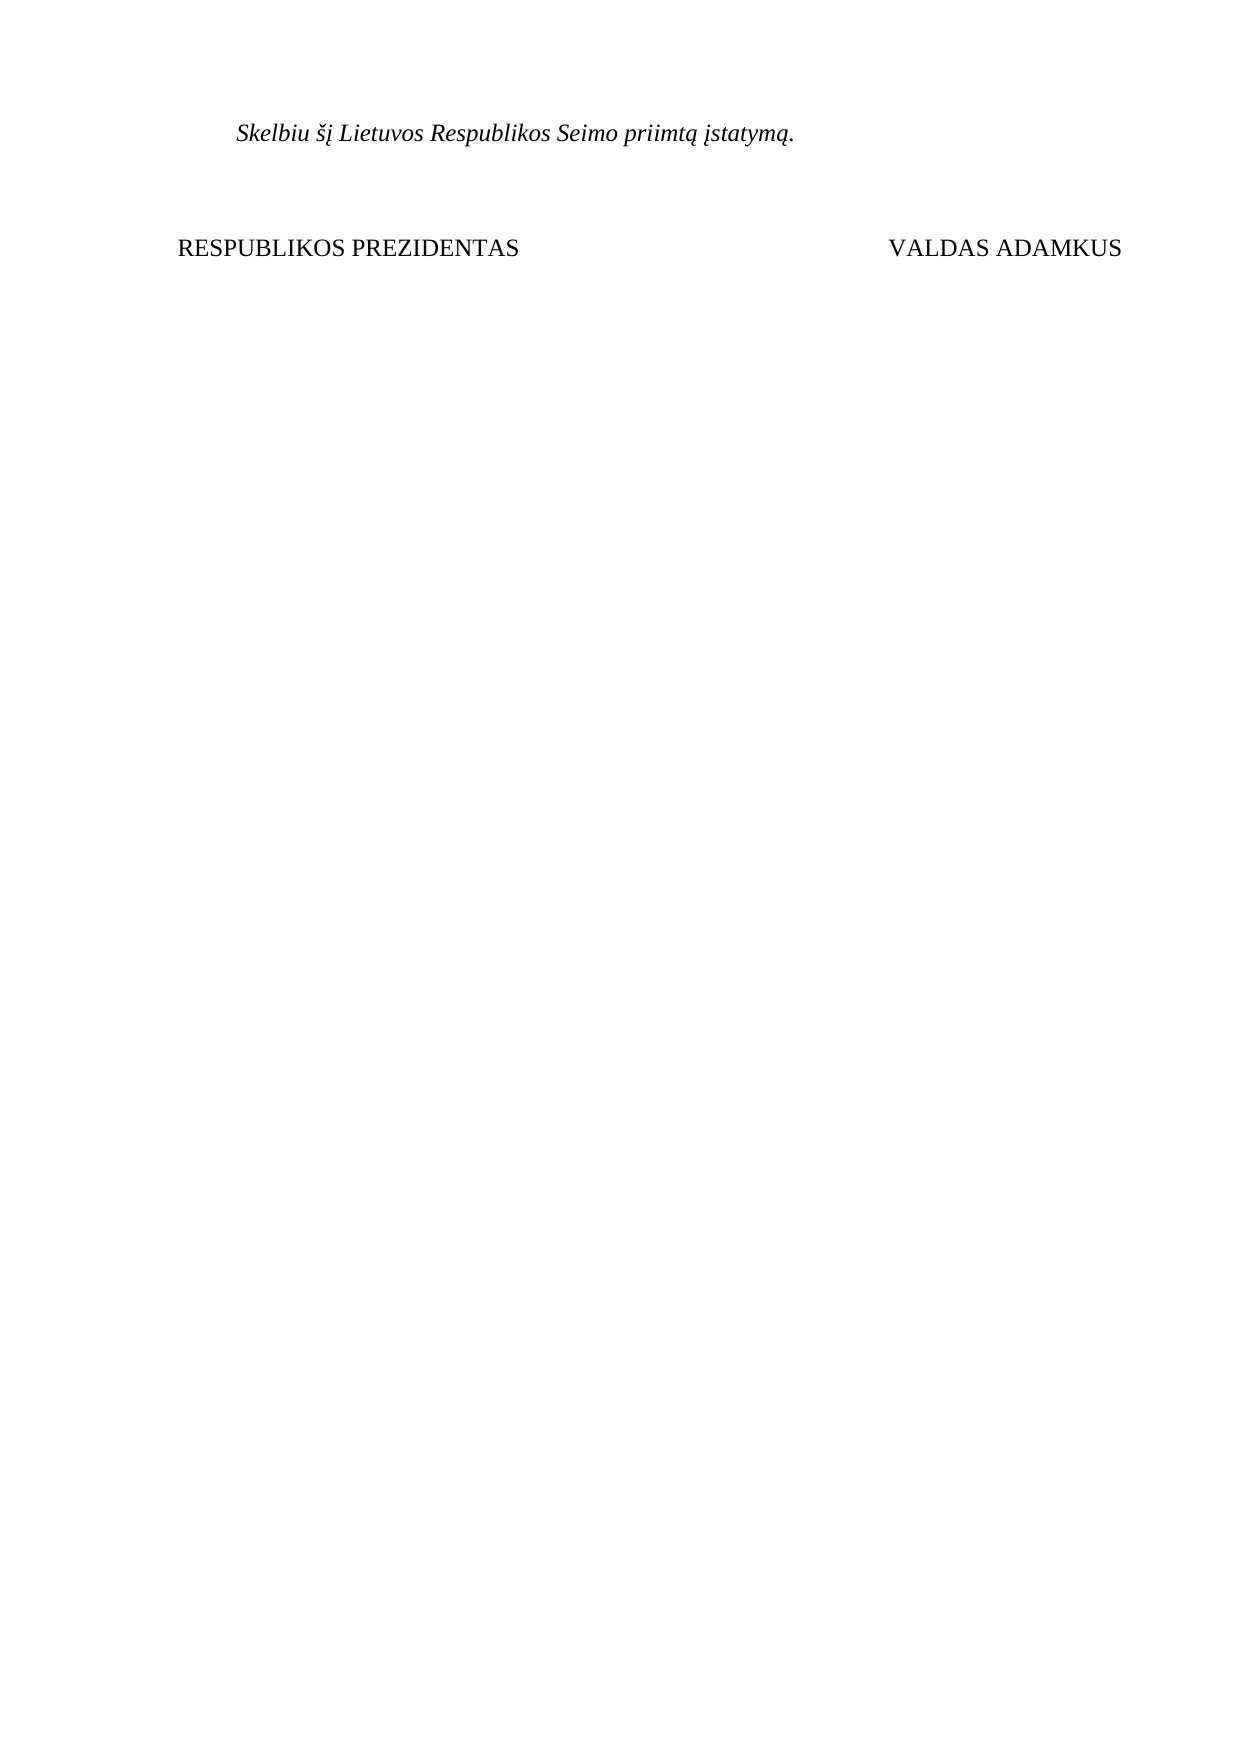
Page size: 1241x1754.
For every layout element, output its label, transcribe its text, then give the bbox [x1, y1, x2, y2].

text RESPUBLIKOS PREZIDENTAS VALDAS ADAMKUS [177, 233, 1152, 262]
text Skelbiu šį Lietuvos Respublikos Seimo priimtą įstatymą. [177, 118, 1152, 147]
